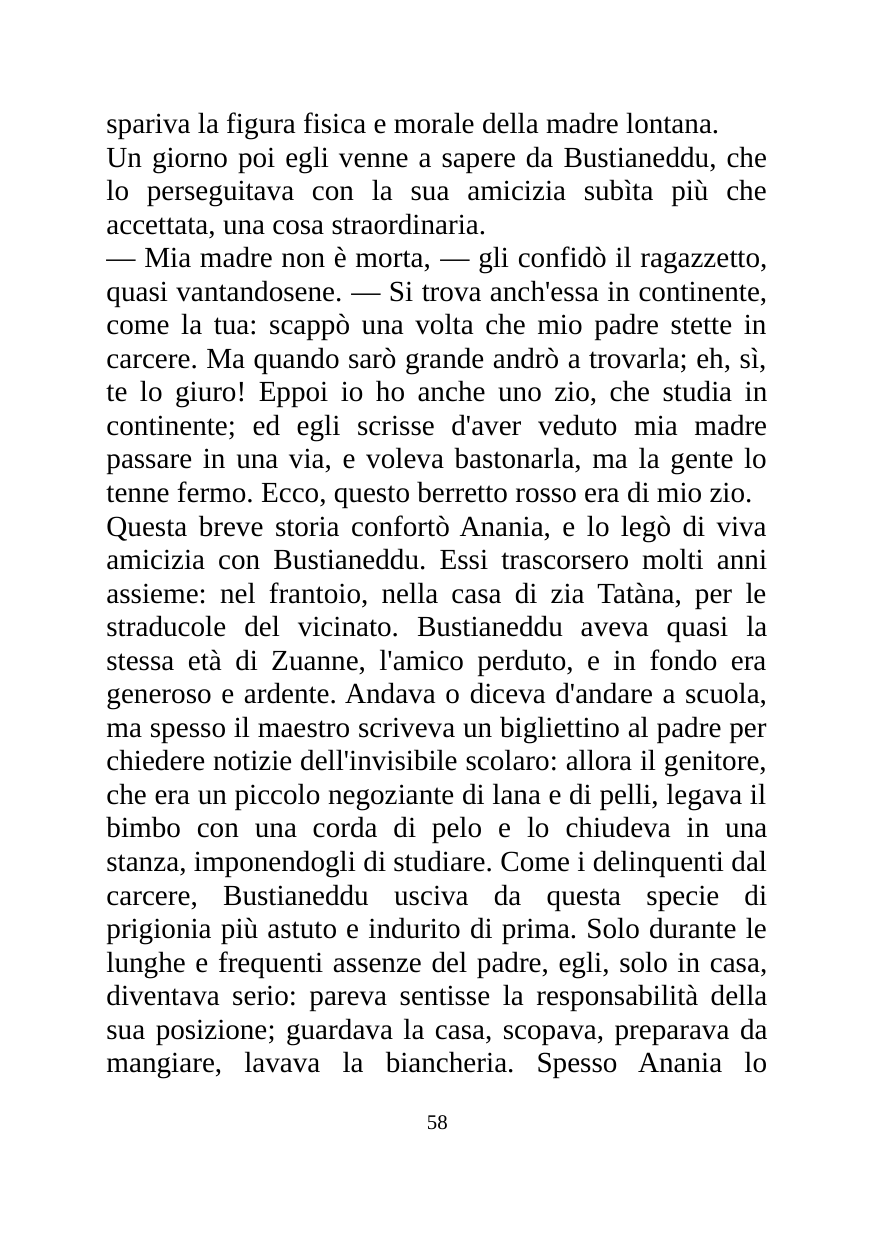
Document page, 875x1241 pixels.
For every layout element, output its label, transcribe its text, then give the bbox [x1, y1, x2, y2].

text Questa breve storia confortò Anania, e lo legò di viva amicizia con Bustianeddu. Essi trascorsero molti anni assieme: nel frantoio, nella casa di zia Tatàna, per le straducole del vicinato. Bustianeddu aveva quasi la stessa età di Zuanne, l'amico perduto, e in fondo era generoso e ardente. Andava o diceva d'andare a scuola, ma spesso il maestro scriveva un bigliettino al padre per chiedere notizie dell'invisibile scolaro: allora il genitore, che era un piccolo negoziante di lana e di pelli, legava il bimbo con una corda di pelo e lo chiudeva in una stanza, imponendogli di studiare. Come i delinquenti dal carcere, Bustianeddu usciva da questa specie di prigionia più astuto e indurito di prima. Solo durante le lunghe e frequenti assenze del padre, egli, solo in casa, diventava serio: pareva sentisse la responsabilità della sua posizione; guardava la casa, scopava, preparava da mangiare, lavava la biancheria. Spesso Anania lo [106, 509, 768, 1079]
text spariva la figura fisica e morale della madre lontana. [106, 106, 768, 140]
text — Mia madre non è morta, — gli confidò il ragazzetto, quasi vantandosene. — Si trova anch'essa in continente, come la tua: scappò una volta che mio padre stette in carcere. Ma quando sarò grande andrò a trovarla; eh, sì, te lo giuro! Eppoi io ho anche uno zio, che studia in continente; ed egli scrisse d'aver veduto mia madre passare in una via, e voleva bastonarla, ma la gente lo tenne fermo. Ecco, questo berretto rosso era di mio zio. [106, 240, 768, 509]
text Un giorno poi egli venne a sapere da Bustianeddu, che lo perseguitava con la sua amicizia subìta più che accettata, una cosa straordinaria. [106, 140, 768, 240]
